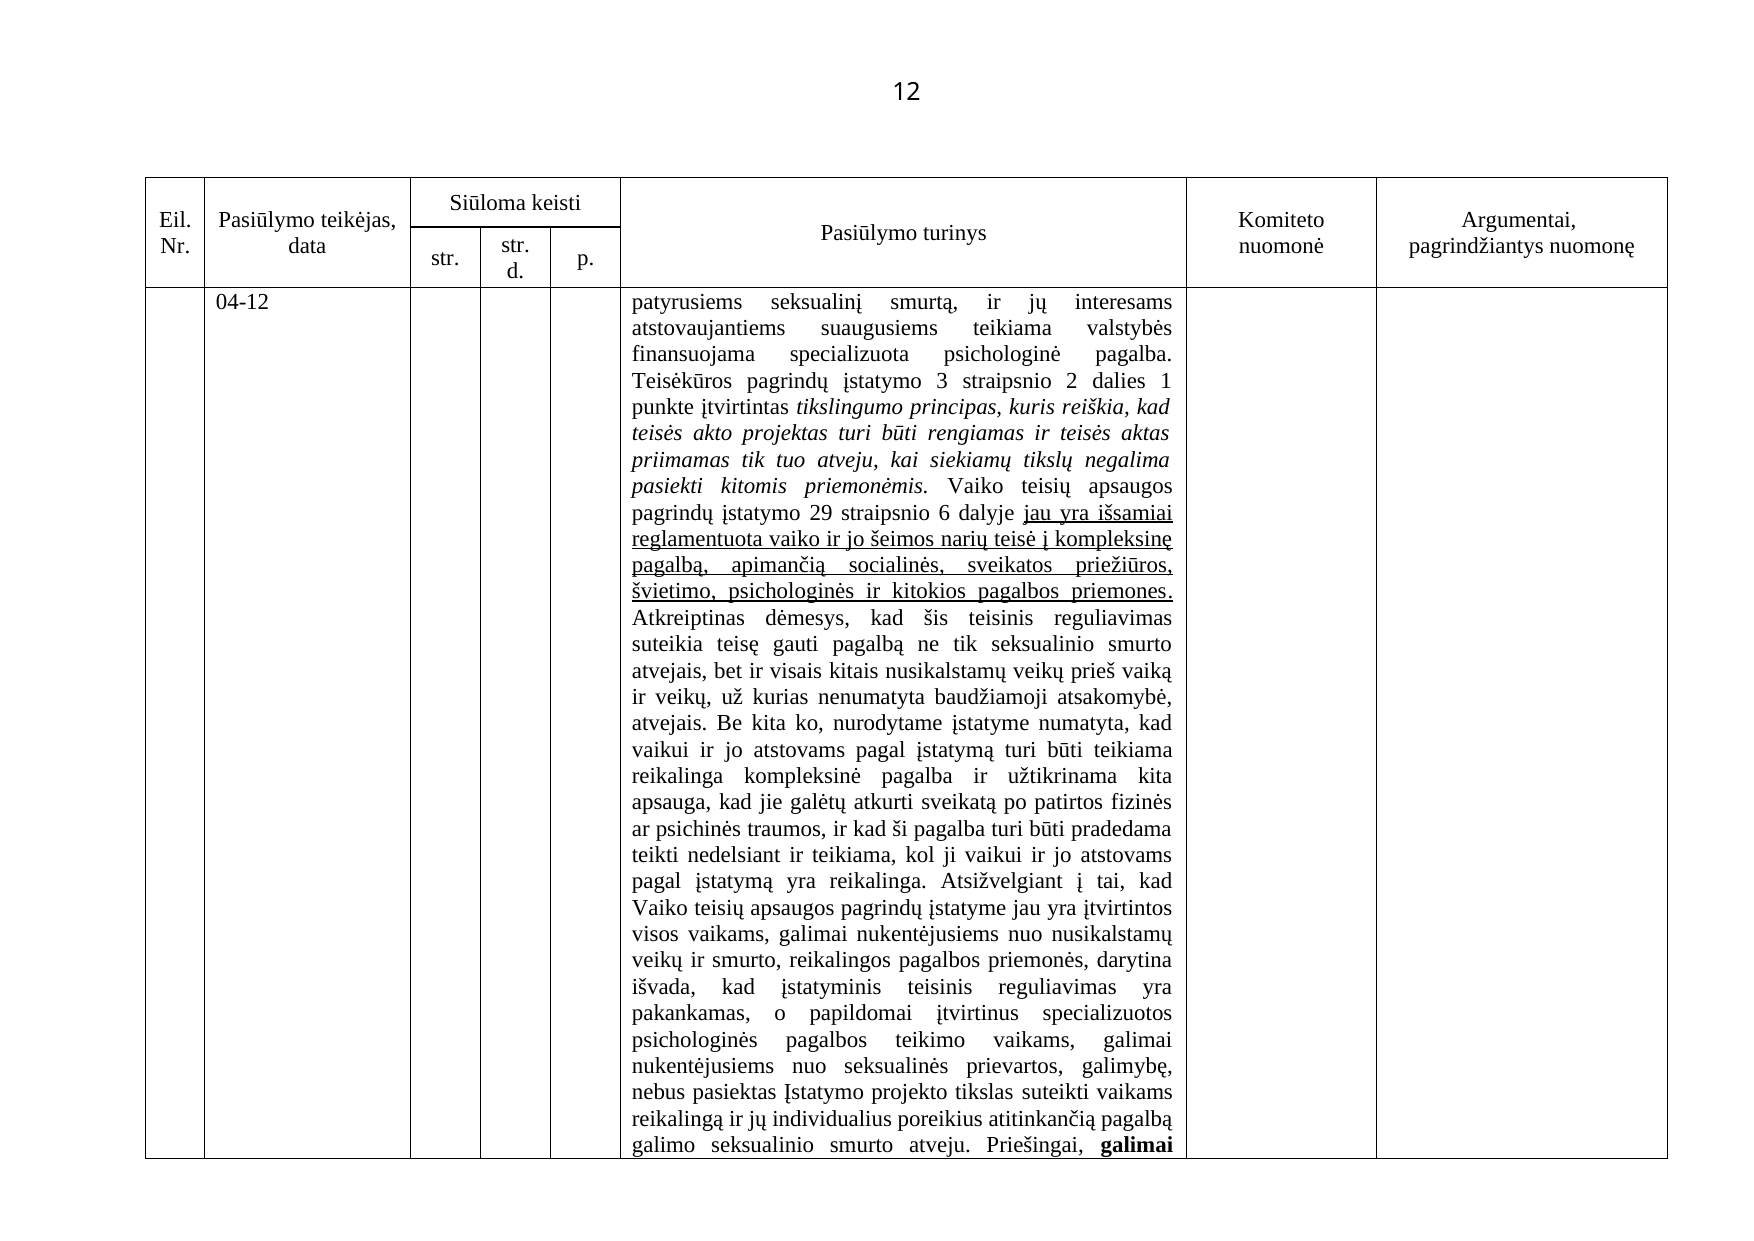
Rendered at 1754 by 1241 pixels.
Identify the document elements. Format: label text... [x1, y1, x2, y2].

table_cell patyrusiems seksualinį smurtą, ir jų interesams atstovaujantiems suaugusiems teikiama valstybės finansuojama specializuota psichologinė pagalba. Teisėkūros pagrindų įstatymo 3 straipsnio 2 dalies 1 punkte įtvirtintas tikslingumo principas, kuris reiškia, kad teisės akto projektas turi būti rengiamas ir teisės aktas priimamas tik tuo atveju, kai siekiamų tikslų negalima pasiekti kitomis priemonėmis. Vaiko teisių apsaugos pagrindų įstatymo 29 straipsnio 6 dalyje jau yra išsamiai reglamentuota vaiko ir jo šeimos narių teisė į kompleksinę pagalbą, apimančią socialinės, sveikatos priežiūros, švietimo, psichologinės ir kitokios pagalbos priemones. Atkreiptinas dėmesys, kad šis teisinis reguliavimas suteikia teisę gauti pagalbą ne tik seksualinio smurto atvejais, bet ir visais kitais nusikalstamų veikų prieš vaiką ir veikų, už kurias nenumatyta baudžiamoji atsakomybė, atvejais. Be kita ko, nurodytame įstatyme numatyta, kad vaikui ir jo atstovams pagal įstatymą turi būti teikiama reikalinga kompleksinė pagalba ir užtikrinama kita apsauga, kad jie galėtų atkurti sveikatą po patirtos fizinės ar psichinės traumos, ir kad ši pagalba turi būti pradedama teikti nedelsiant ir teikiama, kol ji vaikui ir jo atstovams pagal įstatymą yra reikalinga. Atsižvelgiant į tai, kad Vaiko teisių apsaugos pagrindų įstatyme jau yra įtvirtintos visos vaikams, galimai nukentėjusiems nuo nusikalstamų veikų ir smurto, reikalingos pagalbos priemonės, darytina išvada, kad įstatyminis teisinis reguliavimas yra pakankamas, o papildomai įtvirtinus specializuotos psichologinės pagalbos teikimo vaikams, galimai nukentėjusiems nuo seksualinės prievartos, galimybę, nebus pasiektas Įstatymo projekto tikslas suteikti vaikams reikalingą ir jų individualius poreikius atitinkančią pagalbą galimo seksualinio smurto atveju. Priešingai, galimai [621, 288, 1186, 1157]
table_cell [411, 288, 480, 1157]
table_header Siūloma keisti [411, 178, 620, 226]
table_cell [481, 288, 550, 1157]
table_header Pasiūlymo teikėjas, data [205, 178, 410, 287]
table_cell str. [411, 228, 480, 287]
table_header Komiteto nuomonė [1187, 178, 1376, 287]
table_header Argumentai, pagrindžiantys nuomonę [1377, 178, 1667, 287]
table_cell [146, 288, 204, 1157]
table_cell str. d. [481, 228, 550, 287]
table_header Eil. Nr. [146, 178, 204, 287]
table_cell p. [551, 228, 620, 287]
table_cell 04-12 [205, 288, 410, 1157]
table_cell [1187, 288, 1376, 1157]
table_header Pasiūlymo turinys [621, 178, 1186, 287]
table_cell [1377, 288, 1667, 1157]
table_cell [551, 288, 620, 1157]
